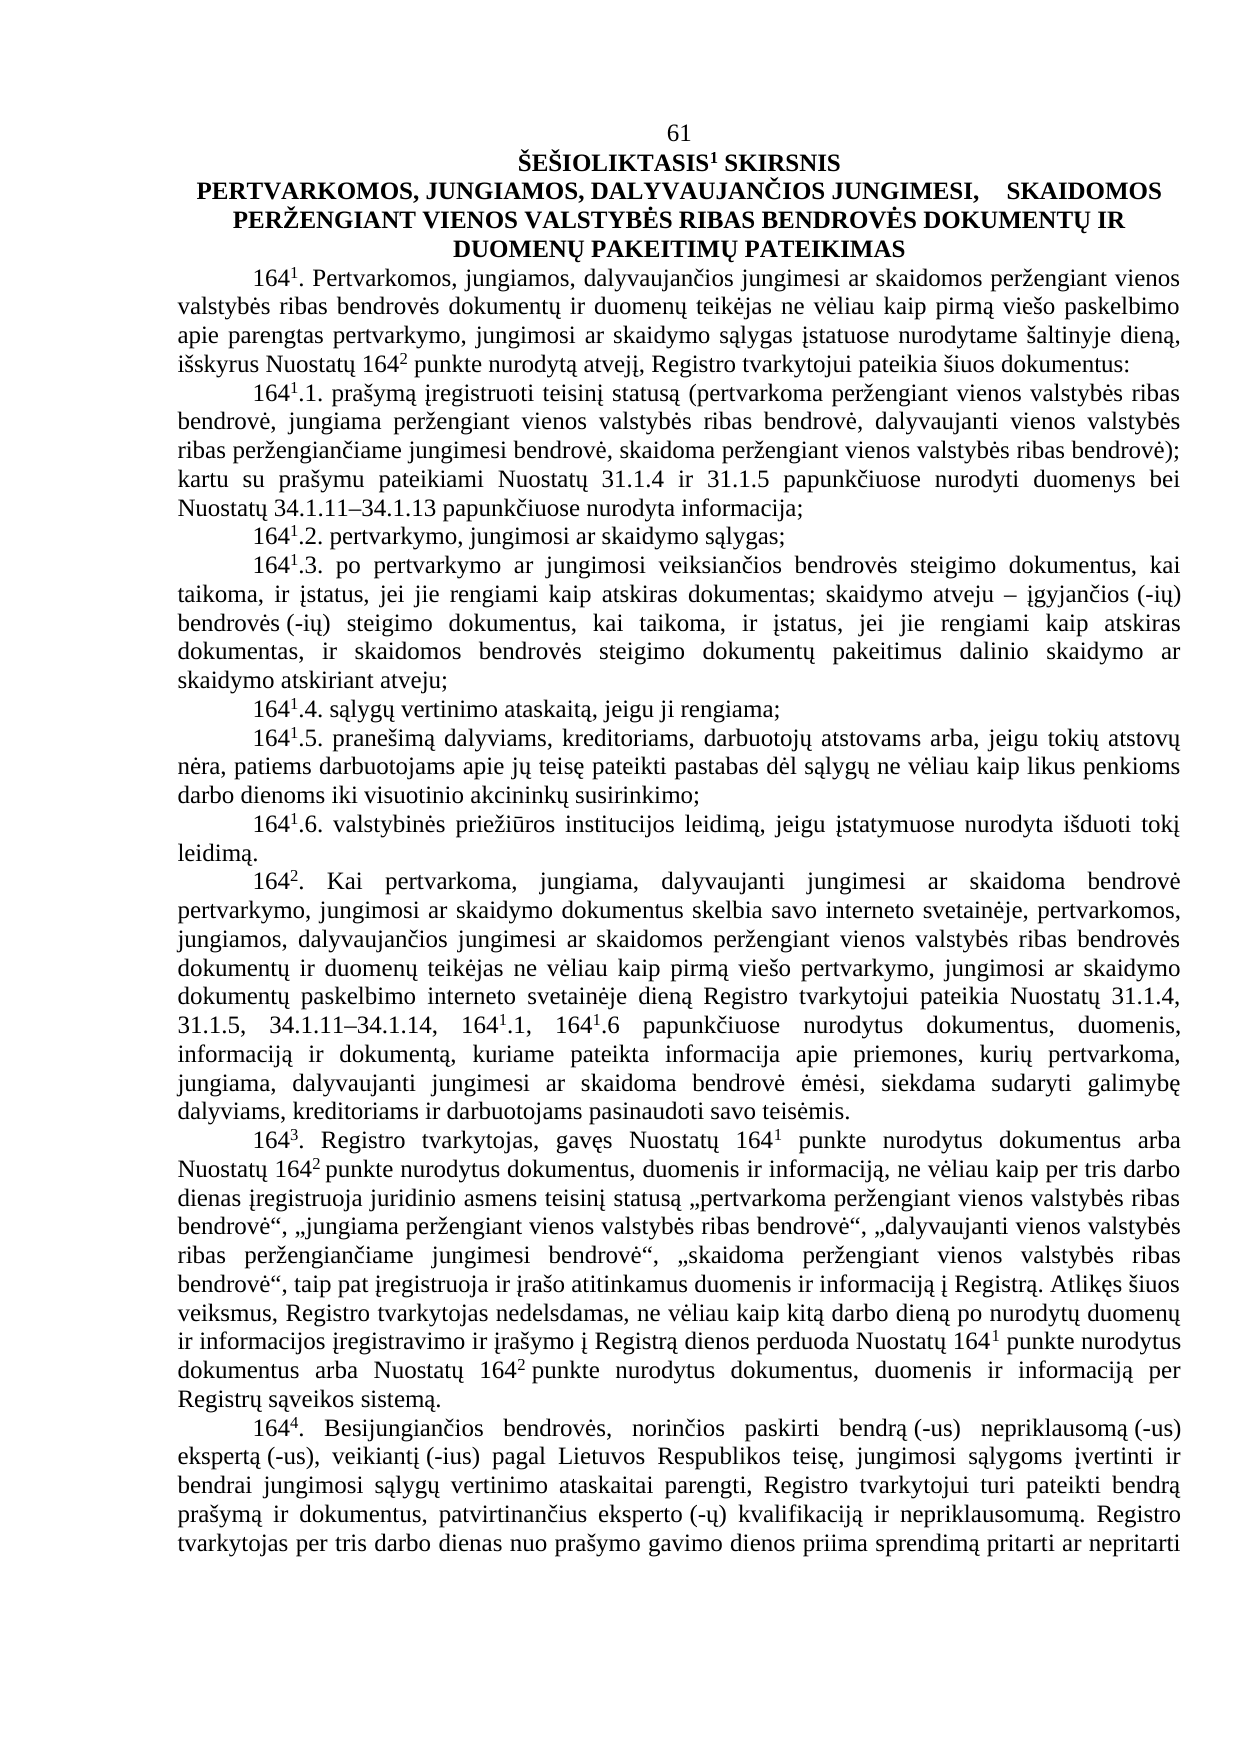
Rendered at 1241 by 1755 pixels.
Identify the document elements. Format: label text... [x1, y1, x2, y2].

text 1642. Kai pertvarkoma, jungiama, dalyvaujanti jungimesi ar skaidoma bendrovė pertvarkymo, jungimosi ar skaidymo dokumentus skelbia savo interneto svetainėje, pertvarkomos, jungiamos, dalyvaujančios jungimesi ar skaidomos peržengiant vienos valstybės ribas bendrovės dokumentų ir duomenų teikėjas ne vėliau kaip pirmą viešo pertvarkymo, jungimosi ar skaidymo dokumentų paskelbimo interneto svetainėje dieną Registro tvarkytojui pateikia Nuostatų 31.1.4, 31.1.5, 34.1.11–34.1.14, 1641.1, 1641.6 papunkčiuose nurodytus dokumentus, duomenis, informaciją ir dokumentą, kuriame pateikta informacija apie priemones, kurių pertvarkoma, jungiama, dalyvaujanti jungimesi ar skaidoma bendrovė ėmėsi, siekdama sudaryti galimybę dalyviams, kreditoriams ir darbuotojams pasinaudoti savo teisėmis. [177, 866, 1181, 1125]
text 1641.6. valstybinės priežiūros institucijos leidimą, jeigu įstatymuose nurodyta išduoti tokį leidimą. [177, 809, 1181, 866]
text 1641. Pertvarkomos, jungiamos, dalyvaujančios jungimesi ar skaidomos peržengiant vienos valstybės ribas bendrovės dokumentų ir duomenų teikėjas ne vėliau kaip pirmą viešo paskelbimo apie parengtas pertvarkymo, jungimosi ar skaidymo sąlygas įstatuose nurodytame šaltinyje dieną, išskyrus Nuostatų 1642 punkte nurodytą atvejį, Registro tvarkytojui pateikia šiuos dokumentus: [177, 263, 1181, 378]
text 1641.5. pranešimą dalyviams, kreditoriams, darbuotojų atstovams arba, jeigu tokių atstovų nėra, patiems darbuotojams apie jų teisę pateikti pastabas dėl sąlygų ne vėliau kaip likus penkioms darbo dienoms iki visuotinio akcininkų susirinkimo; [177, 723, 1181, 809]
text 1643. Registro tvarkytojas, gavęs Nuostatų 1641 punkte nurodytus dokumentus arba Nuostatų 1642 punkte nurodytus dokumentus, duomenis ir informaciją, ne vėliau kaip per tris darbo dienas įregistruoja juridinio asmens teisinį statusą „pertvarkoma peržengiant vienos valstybės ribas bendrovė“, „jungiama peržengiant vienos valstybės ribas bendrovė“, „dalyvaujanti vienos valstybės ribas peržengiančiame jungimesi bendrovė“, „skaidoma peržengiant vienos valstybės ribas bendrovė“, taip pat įregistruoja ir įrašo atitinkamus duomenis ir informaciją į Registrą. Atlikęs šiuos veiksmus, Registro tvarkytojas nedelsdamas, ne vėliau kaip kitą darbo dieną po nurodytų duomenų ir informacijos įregistravimo ir įrašymo į Registrą dienos perduoda Nuostatų 1641 punkte nurodytus dokumentus arba Nuostatų 1642 punkte nurodytus dokumentus, duomenis ir informaciją per Registrų sąveikos sistemą. [177, 1125, 1181, 1413]
text ŠEŠIOLIKTASIS1 SKIRSNIS [177, 148, 1181, 176]
text 1644. Besijungiančios bendrovės, norinčios paskirti bendrą (-us) nepriklausomą (-us) ekspertą (-us), veikiantį (-ius) pagal Lietuvos Respublikos teisę, jungimosi sąlygoms įvertinti ir bendrai jungimosi sąlygų vertinimo ataskaitai parengti, Registro tvarkytojui turi pateikti bendrą prašymą ir dokumentus, patvirtinančius eksperto (-ų) kvalifikaciją ir nepriklausomumą. Registro tvarkytojas per tris darbo dienas nuo prašymo gavimo dienos priima sprendimą pritarti ar nepritarti [177, 1413, 1181, 1556]
text 1641.4. sąlygų vertinimo ataskaitą, jeigu ji rengiama; [177, 694, 1181, 723]
text PERTVARKOMOS, JUNGIAMOS, DALYVAUJANČIOS JUNGIMESI, SKAIDOMOS PERŽENGIANT VIENOS VALSTYBĖS RIBAS BENDROVĖS DOKUMENTŲ IR DUOMENŲ PAKEITIMŲ PATEIKIMAS [177, 176, 1181, 263]
text 1641.3. po pertvarkymo ar jungimosi veiksiančios bendrovės steigimo dokumentus, kai taikoma, ir įstatus, jei jie rengiami kaip atskiras dokumentas; skaidymo atveju – įgyjančios (‑ių) bendrovės (-ių) steigimo dokumentus, kai taikoma, ir įstatus, jei jie rengiami kaip atskiras dokumentas, ir skaidomos bendrovės steigimo dokumentų pakeitimus dalinio skaidymo ar skaidymo atskiriant atveju; [177, 550, 1181, 694]
text 1641.2. pertvarkymo, jungimosi ar skaidymo sąlygas; [177, 521, 1181, 550]
text 1641.1. prašymą įregistruoti teisinį statusą (pertvarkoma peržengiant vienos valstybės ribas bendrovė, jungiama peržengiant vienos valstybės ribas bendrovė, dalyvaujanti vienos valstybės ribas peržengiančiame jungimesi bendrovė, skaidoma peržengiant vienos valstybės ribas bendrovė); kartu su prašymu pateikiami Nuostatų 31.1.4 ir 31.1.5 papunkčiuose nurodyti duomenys bei Nuostatų 34.1.11–34.1.13 papunkčiuose nurodyta informacija; [177, 378, 1181, 521]
